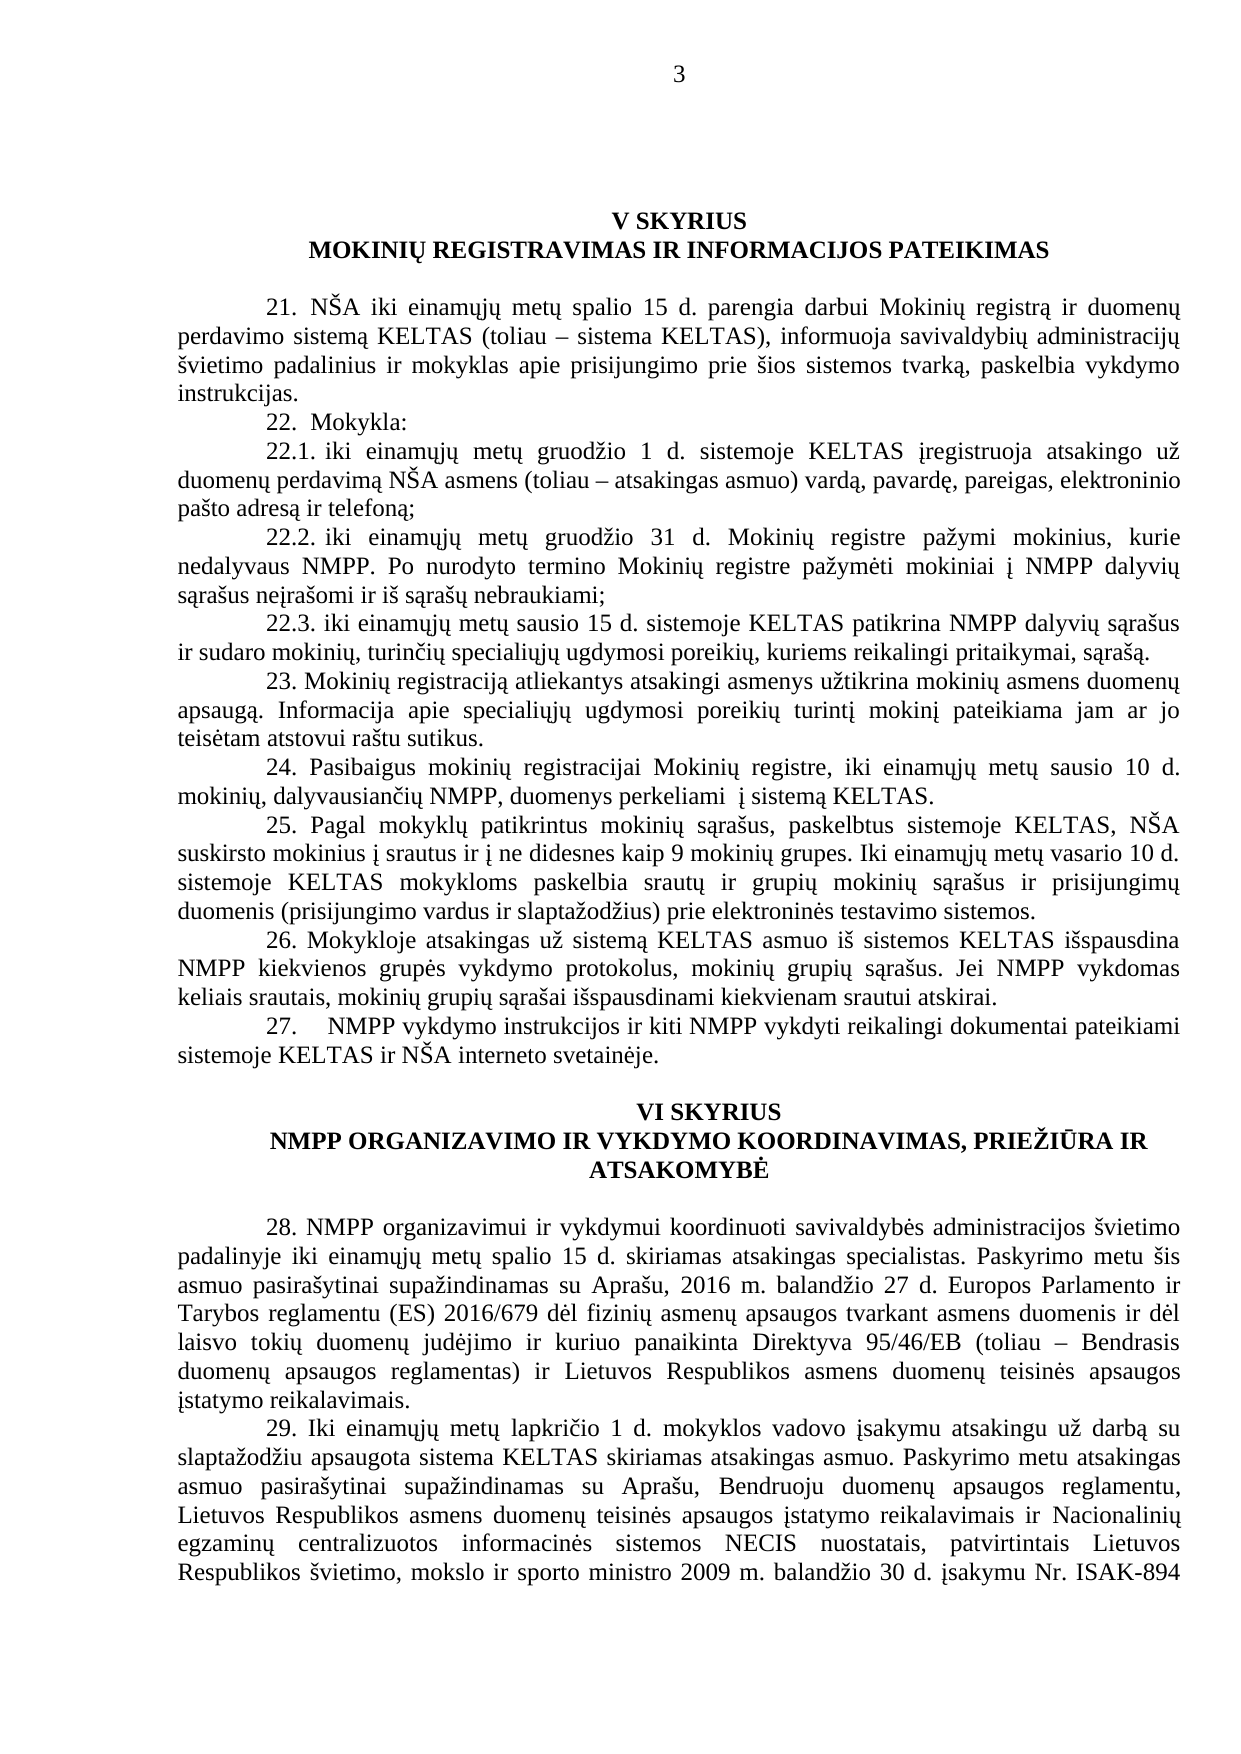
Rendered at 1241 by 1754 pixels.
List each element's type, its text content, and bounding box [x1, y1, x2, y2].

text 22. Mokykla: [177, 407, 1181, 436]
text 26. Mokykloje atsakingas už sistemą KELTAS asmuo iš sistemos KELTAS išspausdina NMPP kiekvienos grupės vykdymo protokolus, mokinių grupių sąrašus. Jei NMPP vykdomas keliais srautais, mokinių grupių sąrašai išspausdinami kiekvienam srautui atskirai. [177, 925, 1181, 1011]
text 29. Iki einamųjų metų lapkričio 1 d. mokyklos vadovo įsakymu atsakingu už darbą su slaptažodžiu apsaugota sistema KELTAS skiriamas atsakingas asmuo. Paskyrimo metu atsakingas asmuo pasirašytinai supažindinamas su Aprašu, Bendruoju duomenų apsaugos reglamentu, Lietuvos Respublikos asmens duomenų teisinės apsaugos įstatymo reikalavimais ir Nacionalinių egzaminų centralizuotos informacinės sistemos NECIS nuostatais, patvirtintais Lietuvos Respublikos švietimo, mokslo ir sporto ministro 2009 m. balandžio 30 d. įsakymu Nr. ISAK-894 [177, 1413, 1181, 1586]
text 23. Mokinių registraciją atliekantys atsakingi asmenys užtikrina mokinių asmens duomenų apsaugą. Informacija apie specialiųjų ugdymosi poreikių turintį mokinį pateikiama jam ar jo teisėtam atstovui raštu sutikus. [177, 666, 1181, 752]
text 22.2. iki einamųjų metų gruodžio 31 d. Mokinių registre pažymi mokinius, kurie nedalyvaus NMPP. Po nurodyto termino Mokinių registre pažymėti mokiniai į NMPP dalyvių sąrašus neįrašomi ir iš sąrašų nebraukiami; [177, 522, 1181, 608]
text 27. NMPP vykdymo instrukcijos ir kiti NMPP vykdyti reikalingi dokumentai pateikiami sistemoje KELTAS ir NŠA interneto svetainėje. [177, 1011, 1181, 1068]
text 25. Pagal mokyklų patikrintus mokinių sąrašus, paskelbtus sistemoje KELTAS, NŠA suskirsto mokinius į srautus ir į ne didesnes kaip 9 mokinių grupes. Iki einamųjų metų vasario 10 d. sistemoje KELTAS mokykloms paskelbia srautų ir grupių mokinių sąrašus ir prisijungimų duomenis (prisijungimo vardus ir slaptažodžius) prie elektroninės testavimo sistemos. [177, 810, 1181, 925]
text 22.1. iki einamųjų metų gruodžio 1 d. sistemoje KELTAS įregistruoja atsakingo už duomenų perdavimą NŠA asmens (toliau – atsakingas asmuo) vardą, pavardę, pareigas, elektroninio pašto adresą ir telefoną; [177, 436, 1181, 522]
text 28. NMPP organizavimui ir vykdymui koordinuoti savivaldybės administracijos švietimo padalinyje iki einamųjų metų spalio 15 d. skiriamas atsakingas specialistas. Paskyrimo metu šis asmuo pasirašytinai supažindinamas su Aprašu, 2016 m. balandžio 27 d. Europos Parlamento ir Tarybos reglamentu (ES) 2016/679 dėl fizinių asmenų apsaugos tvarkant asmens duomenis ir dėl laisvo tokių duomenų judėjimo ir kuriuo panaikinta Direktyva 95/46/EB (toliau – Bendrasis duomenų apsaugos reglamentas) ir Lietuvos Respublikos asmens duomenų teisinės apsaugos įstatymo reikalavimais. [177, 1212, 1181, 1413]
text NMPP ORGANIZAVIMO IR VYKDYMO KOORDINAVIMAS, PRIEŽIŪRA IR ATSAKOMYBĖ [177, 1126, 1181, 1183]
text VI SKYRIUS [177, 1097, 1181, 1126]
text 21. NŠA iki einamųjų metų spalio 15 d. parengia darbui Mokinių registrą ir duomenų perdavimo sistemą KELTAS (toliau – sistema KELTAS), informuoja savivaldybių administracijų švietimo padalinius ir mokyklas apie prisijungimo prie šios sistemos tvarką, paskelbia vykdymo instrukcijas. [177, 292, 1181, 407]
text 22.3. iki einamųjų metų sausio 15 d. sistemoje KELTAS patikrina NMPP dalyvių sąrašus ir sudaro mokinių, turinčių specialiųjų ugdymosi poreikių, kuriems reikalingi pritaikymai, sąrašą. [177, 608, 1181, 666]
text V SKYRIUS [177, 206, 1181, 235]
text MOKINIŲ REGISTRAVIMAS IR INFORMACIJOS PATEIKIMAS [177, 235, 1181, 263]
text 24. Pasibaigus mokinių registracijai Mokinių registre, iki einamųjų metų sausio 10 d. mokinių, dalyvausiančių NMPP, duomenys perkeliami į sistemą KELTAS. [177, 752, 1181, 810]
